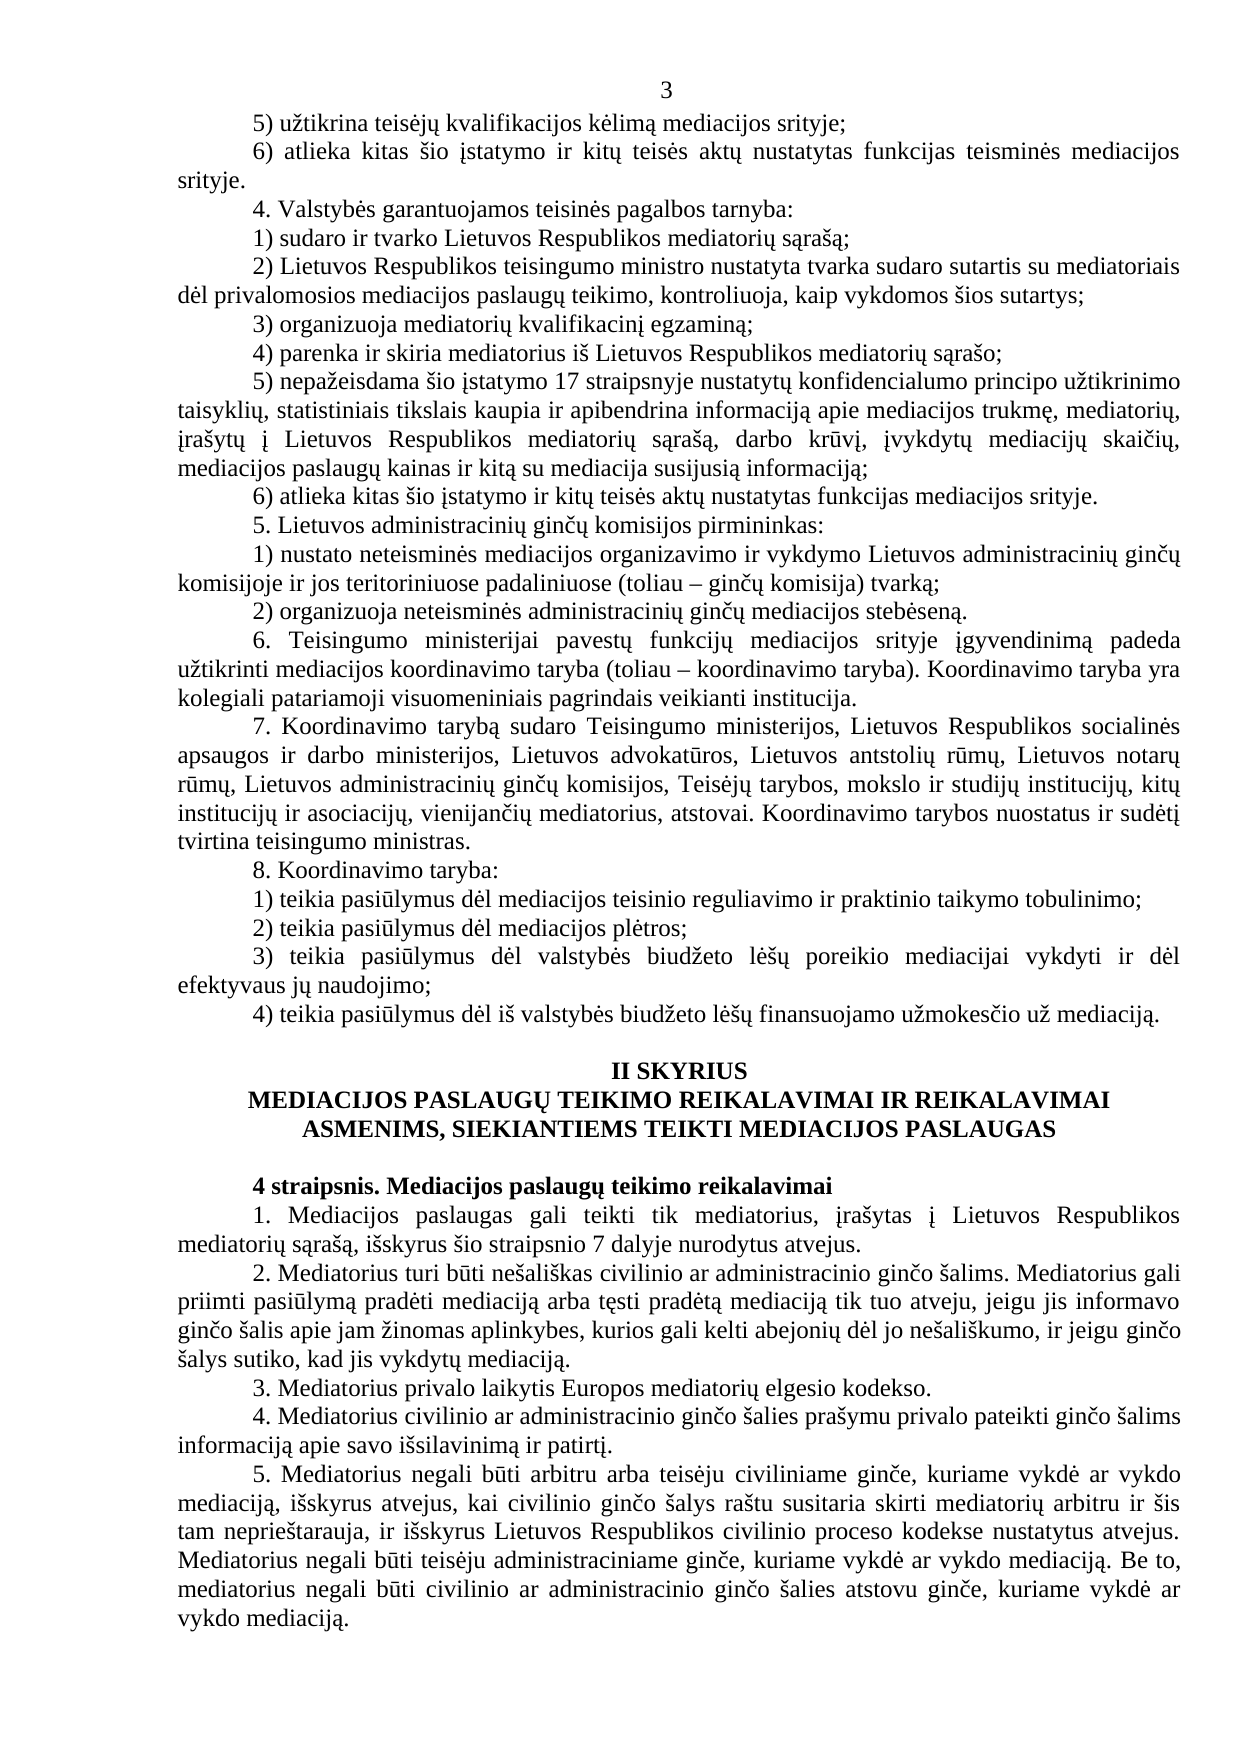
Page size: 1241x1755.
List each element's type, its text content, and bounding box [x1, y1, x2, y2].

text 8. Koordinavimo taryba: [177, 855, 1181, 884]
text 6. Teisingumo ministerijai pavestų funkcijų mediacijos srityje įgyvendinimą padeda užtikrinti mediacijos koordinavimo taryba (toliau – koordinavimo taryba). Koordinavimo taryba yra kolegiali patariamoji visuomeniniais pagrindais veikianti institucija. [177, 625, 1181, 711]
text 5) užtikrina teisėjų kvalifikacijos kėlimą mediacijos srityje; [177, 108, 1181, 136]
text 4) parenka ir skiria mediatorius iš Lietuvos Respublikos mediatorių sąrašo; [177, 338, 1181, 366]
text 5) nepažeisdama šio įstatymo 17 straipsnyje nustatytų konfidencialumo principo užtikrinimo taisyklių, statistiniais tikslais kaupia ir apibendrina informaciją apie mediacijos trukmę, mediatorių, įrašytų į Lietuvos Respublikos mediatorių sąrašą, darbo krūvį, įvykdytų mediacijų skaičių, mediacijos paslaugų kainas ir kitą su mediacija susijusią informaciją; [177, 366, 1181, 481]
text 1) teikia pasiūlymus dėl mediacijos teisinio reguliavimo ir praktinio taikymo tobulinimo; [177, 884, 1181, 913]
text 3) teikia pasiūlymus dėl valstybės biudžeto lėšų poreikio mediacijai vykdyti ir dėl efektyvaus jų naudojimo; [177, 941, 1181, 999]
text 4. Valstybės garantuojamos teisinės pagalbos tarnyba: [177, 194, 1181, 223]
text 2) organizuoja neteisminės administracinių ginčų mediacijos stebėseną. [177, 596, 1181, 625]
text 2. Mediatorius turi būti nešališkas civilinio ar administracinio ginčo šalims. Mediatorius gali priimti pasiūlymą pradėti mediaciją arba tęsti pradėtą mediaciją tik tuo atveju, jeigu jis informavo ginčo šalis apie jam žinomas aplinkybes, kurios gali kelti abejonių dėl jo nešališkumo, ir jeigu ginčo šalys sutiko, kad jis vykdytų mediaciją. [177, 1258, 1181, 1373]
text 4 straipsnis. Mediacijos paslaugų teikimo reikalavimai [177, 1171, 1181, 1200]
text 7. Koordinavimo tarybą sudaro Teisingumo ministerijos, Lietuvos Respublikos socialinės apsaugos ir darbo ministerijos, Lietuvos advokatūros, Lietuvos antstolių rūmų, Lietuvos notarų rūmų, Lietuvos administracinių ginčų komisijos, Teisėjų tarybos, mokslo ir studijų institucijų, kitų institucijų ir asociacijų, vienijančių mediatorius, atstovai. Koordinavimo tarybos nuostatus ir sudėtį tvirtina teisingumo ministras. [177, 711, 1181, 855]
text 6) atlieka kitas šio įstatymo ir kitų teisės aktų nustatytas funkcijas mediacijos srityje. [177, 481, 1181, 510]
text 5. Mediatorius negali būti arbitru arba teisėju civiliniame ginče, kuriame vykdė ar vykdo mediaciją, išskyrus atvejus, kai civilinio ginčo šalys raštu susitaria skirti mediatorių arbitru ir šis tam neprieštarauja, ir išskyrus Lietuvos Respublikos civilinio proceso kodekse nustatytus atvejus. Mediatorius negali būti teisėju administraciniame ginče, kuriame vykdė ar vykdo mediaciją. Be to, mediatorius negali būti civilinio ar administracinio ginčo šalies atstovu ginče, kuriame vykdė ar vykdo mediaciją. [177, 1459, 1181, 1631]
text II SKYRIUS [177, 1056, 1181, 1085]
text 1) sudaro ir tvarko Lietuvos Respublikos mediatorių sąrašą; [177, 223, 1181, 251]
text MEDIACIJOS PASLAUGŲ TEIKIMO REIKALAVIMAI IR REIKALAVIMAI ASMENIMS, SIEKIANTIEMS TEIKTI MEDIACIJOS PASLAUGAS [177, 1085, 1181, 1143]
text 2) Lietuvos Respublikos teisingumo ministro nustatyta tvarka sudaro sutartis su mediatoriais dėl privalomosios mediacijos paslaugų teikimo, kontroliuoja, kaip vykdomos šios sutartys; [177, 251, 1181, 309]
text 4) teikia pasiūlymus dėl iš valstybės biudžeto lėšų finansuojamo užmokesčio už mediaciją. [177, 999, 1181, 1028]
text 5. Lietuvos administracinių ginčų komisijos pirmininkas: [177, 510, 1181, 539]
text 2) teikia pasiūlymus dėl mediacijos plėtros; [177, 913, 1181, 941]
text 3) organizuoja mediatorių kvalifikacinį egzaminą; [177, 309, 1181, 338]
text 1) nustato neteisminės mediacijos organizavimo ir vykdymo Lietuvos administracinių ginčų komisijoje ir jos teritoriniuose padaliniuose (toliau – ginčų komisija) tvarką; [177, 539, 1181, 596]
text 4. Mediatorius civilinio ar administracinio ginčo šalies prašymu privalo pateikti ginčo šalims informaciją apie savo išsilavinimą ir patirtį. [177, 1401, 1181, 1459]
text 3. Mediatorius privalo laikytis Europos mediatorių elgesio kodekso. [177, 1373, 1181, 1401]
text 1. Mediacijos paslaugas gali teikti tik mediatorius, įrašytas į Lietuvos Respublikos mediatorių sąrašą, išskyrus šio straipsnio 7 dalyje nurodytus atvejus. [177, 1200, 1181, 1258]
text 6) atlieka kitas šio įstatymo ir kitų teisės aktų nustatytas funkcijas teisminės mediacijos srityje. [177, 136, 1181, 194]
